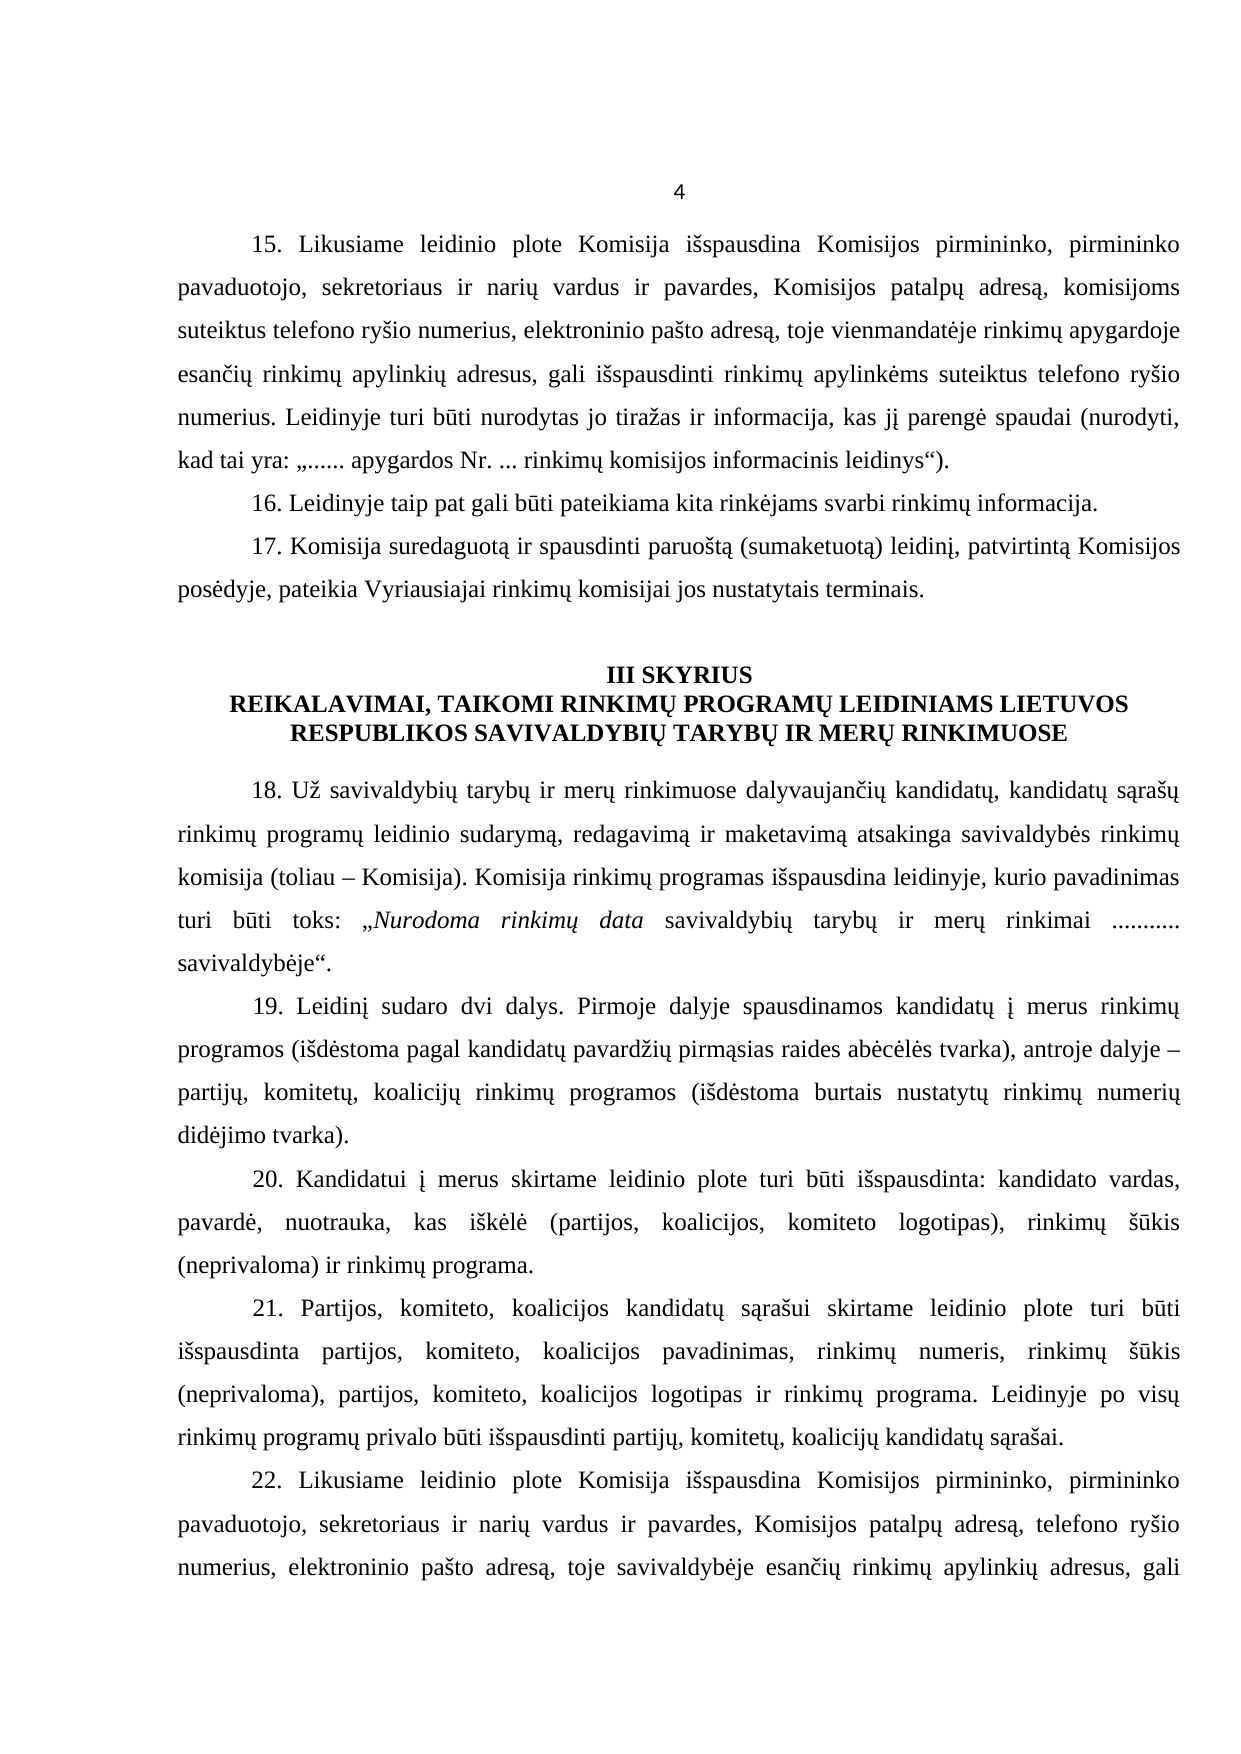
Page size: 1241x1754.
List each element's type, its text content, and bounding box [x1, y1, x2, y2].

text 21. Partijos, komiteto, koalicijos kandidatų sąrašui skirtame leidinio plote turi būti išspausdinta partijos, komiteto, koalicijos pavadinimas, rinkimų numeris, rinkimų šūkis (neprivaloma), partijos, komiteto, koalicijos logotipas ir rinkimų programa. Leidinyje po visų rinkimų programų privalo būti išspausdinti partijų, komitetų, koalicijų kandidatų sąrašai. [177, 1293, 1181, 1451]
text 20. Kandidatui į merus skirtame leidinio plote turi būti išspausdinta: kandidato vardas, pavardė, nuotrauka, kas iškėlė (partijos, koalicijos, komiteto logotipas), rinkimų šūkis (neprivaloma) ir rinkimų programa. [177, 1164, 1181, 1279]
text 15. Likusiame leidinio plote Komisija išspausdina Komisijos pirmininko, pirmininko pavaduotojo, sekretoriaus ir narių vardus ir pavardes, Komisijos patalpų adresą, komisijoms suteiktus telefono ryšio numerius, elektroninio pašto adresą, toje vienmandatėje rinkimų apygardoje esančių rinkimų apylinkių adresus, gali išspausdinti rinkimų apylinkėms suteiktus telefono ryšio numerius. Leidinyje turi būti nurodytas jo tiražas ir informacija, kas jį parengė spaudai (nurodyti, kad tai yra: „...... apygardos Nr. ... rinkimų komisijos informacinis leidinys“). [177, 229, 1181, 474]
text REIKALAVIMAI, TAIKOMI RINKIMŲ PROGRAMŲ LEIDINIAMS LIETUVOS RESPUBLIKOS SAVIVALDYBIŲ TARYBŲ IR MERŲ RINKIMUOSE [177, 689, 1181, 747]
text 18. Už savivaldybių tarybų ir merų rinkimuose dalyvaujančių kandidatų, kandidatų sąrašų rinkimų programų leidinio sudarymą, redagavimą ir maketavimą atsakinga savivaldybės rinkimų komisija (toliau – Komisija). Komisija rinkimų programas išspausdina leidinyje, kurio pavadinimas turi būti toks: „Nurodoma rinkimų data savivaldybių tarybų ir merų rinkimai ........... savivaldybėje“. [177, 776, 1181, 977]
text 19. Leidinį sudaro dvi dalys. Pirmoje dalyje spausdinamos kandidatų į merus rinkimų programos (išdėstoma pagal kandidatų pavardžių pirmąsias raides abėcėlės tvarka), antroje dalyje – partijų, komitetų, koalicijų rinkimų programos (išdėstoma burtais nustatytų rinkimų numerių didėjimo tvarka). [177, 991, 1181, 1149]
text III SKYRIUS [177, 661, 1181, 689]
text 22. Likusiame leidinio plote Komisija išspausdina Komisijos pirmininko, pirmininko pavaduotojo, sekretoriaus ir narių vardus ir pavardes, Komisijos patalpų adresą, telefono ryšio numerius, elektroninio pašto adresą, toje savivaldybėje esančių rinkimų apylinkių adresus, gali [177, 1466, 1181, 1581]
text 17. Komisija suredaguotą ir spausdinti paruoštą (sumaketuotą) leidinį, patvirtintą Komisijos posėdyje, pateikia Vyriausiajai rinkimų komisijai jos nustatytais terminais. [177, 531, 1181, 603]
text 16. Leidinyje taip pat gali būti pateikiama kita rinkėjams svarbi rinkimų informacija. [177, 488, 1181, 517]
